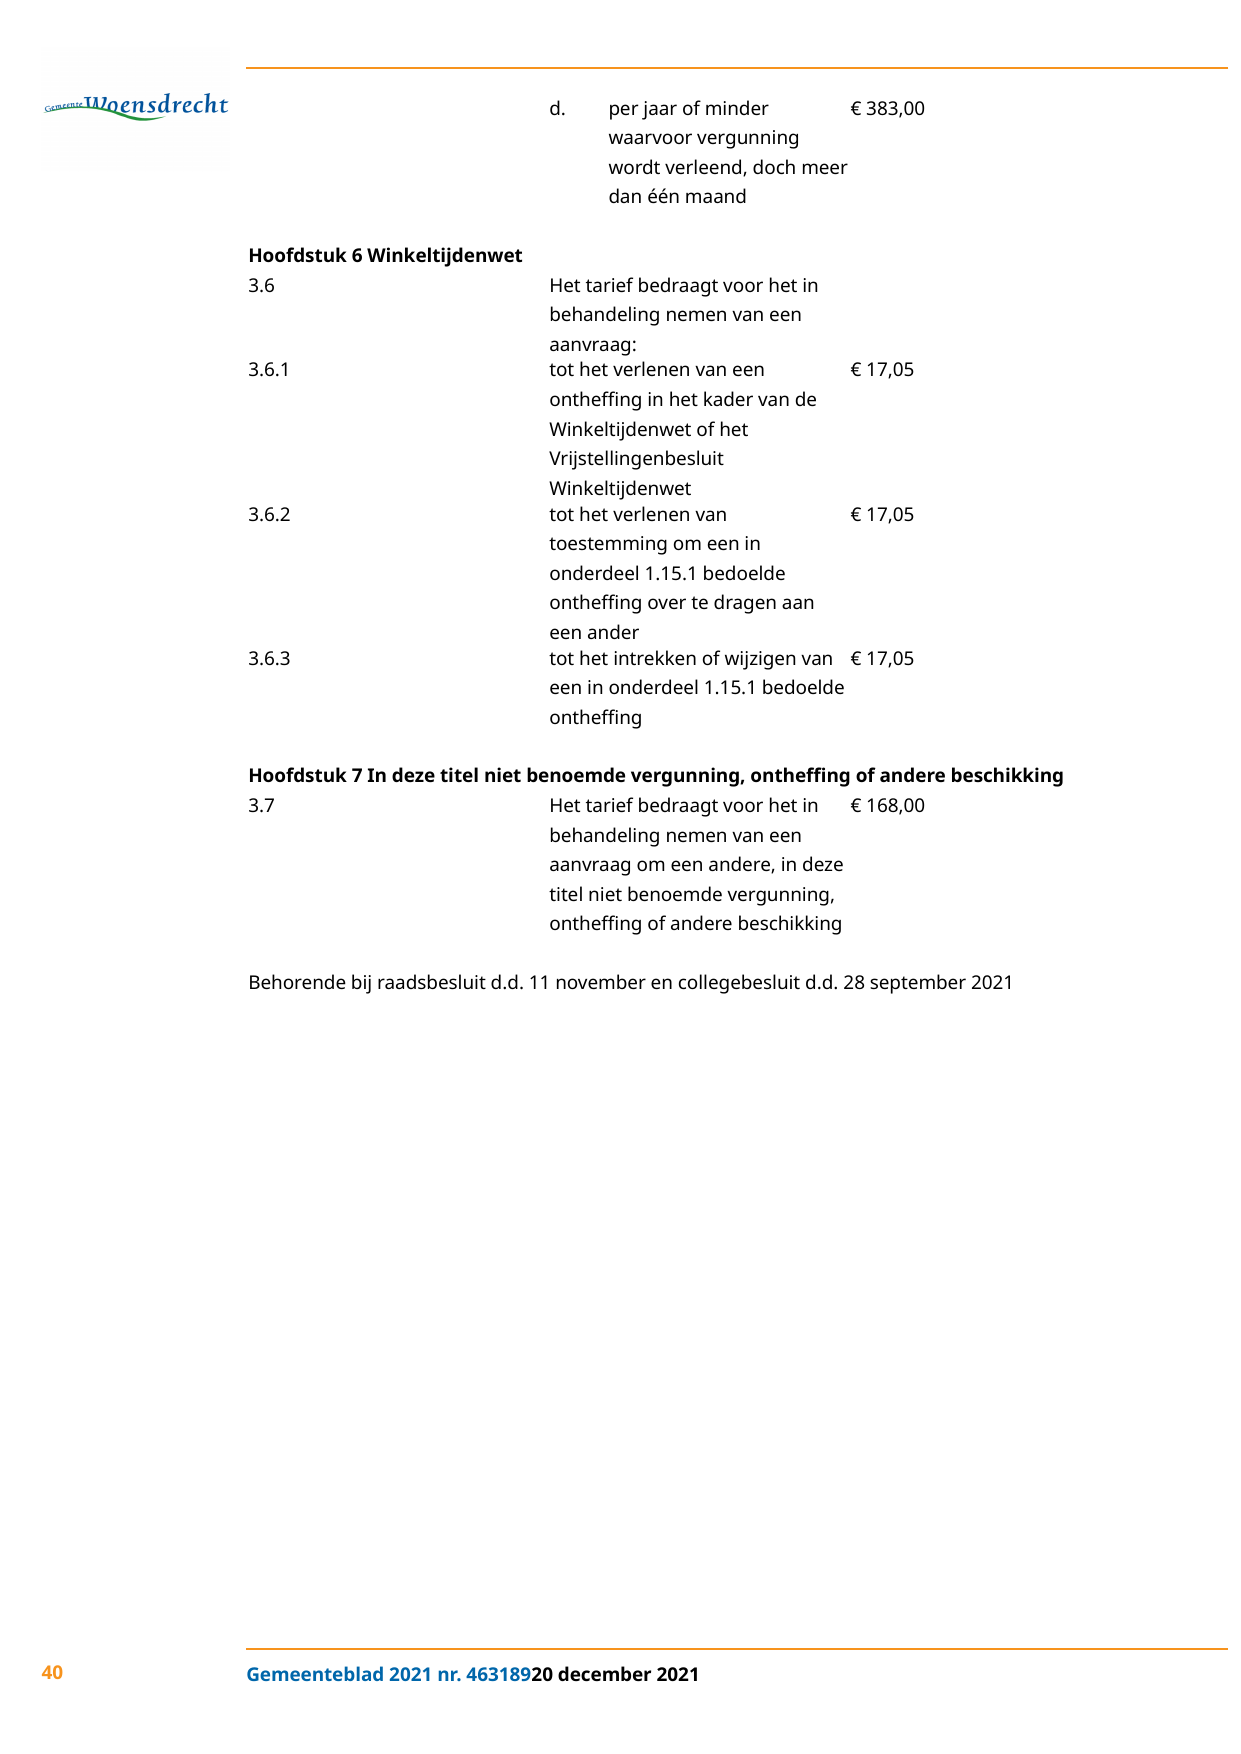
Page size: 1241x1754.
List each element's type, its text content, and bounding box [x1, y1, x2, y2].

text Hoofdstuk 7 In deze titel niet benoemde vergunning, ontheffing of andere beschikking [248, 762, 1152, 788]
table_header Het tarief bedraagt voor het in behandeling nemen van een aanvraag om een andere, in deze titel niet benoemde vergunning, ontheffing of andere beschikking [549, 792, 850, 936]
table_cell [248, 95, 549, 209]
table_header 3.7 [248, 792, 549, 936]
text Behorende bij raadsbesluit d.d. 11 november en collegebesluit d.d. 28 september 2021 [248, 969, 1152, 995]
table_cell € 17,05 [850, 645, 1152, 730]
table_cell 3.6.2 [248, 501, 549, 645]
picture [41, 47, 231, 172]
table_cell tot het intrekken of wijzigen van een in onderdeel 1.15.1 bedoelde ontheffing [549, 645, 850, 730]
table_header € 168,00 [850, 792, 1152, 936]
table_cell € 383,00 [850, 95, 1152, 209]
table_header 3.6 [248, 272, 549, 357]
table_header [850, 272, 1152, 357]
table_header Het tarief bedraagt voor het in behandeling nemen van een aanvraag: [549, 272, 850, 357]
text Hoofdstuk 6 Winkeltijdenwet [248, 242, 1152, 268]
table_cell 3.6.3 [248, 645, 549, 730]
table_cell € 17,05 [850, 357, 1152, 501]
table_cell tot het verlenen van toestemming om een in onderdeel 1.15.1 bedoelde ontheffing over te dragen aan een ander [549, 501, 850, 645]
table_cell per jaar of minder waarvoor vergunning wordt verleend, doch meer dan één maand [549, 95, 850, 209]
table_cell tot het verlenen van een ontheffing in het kader van de Winkeltijdenwet of het Vrijstellingenbesluit Winkeltijdenwet [549, 357, 850, 501]
table_cell € 17,05 [850, 501, 1152, 645]
table_cell 3.6.1 [248, 357, 549, 501]
